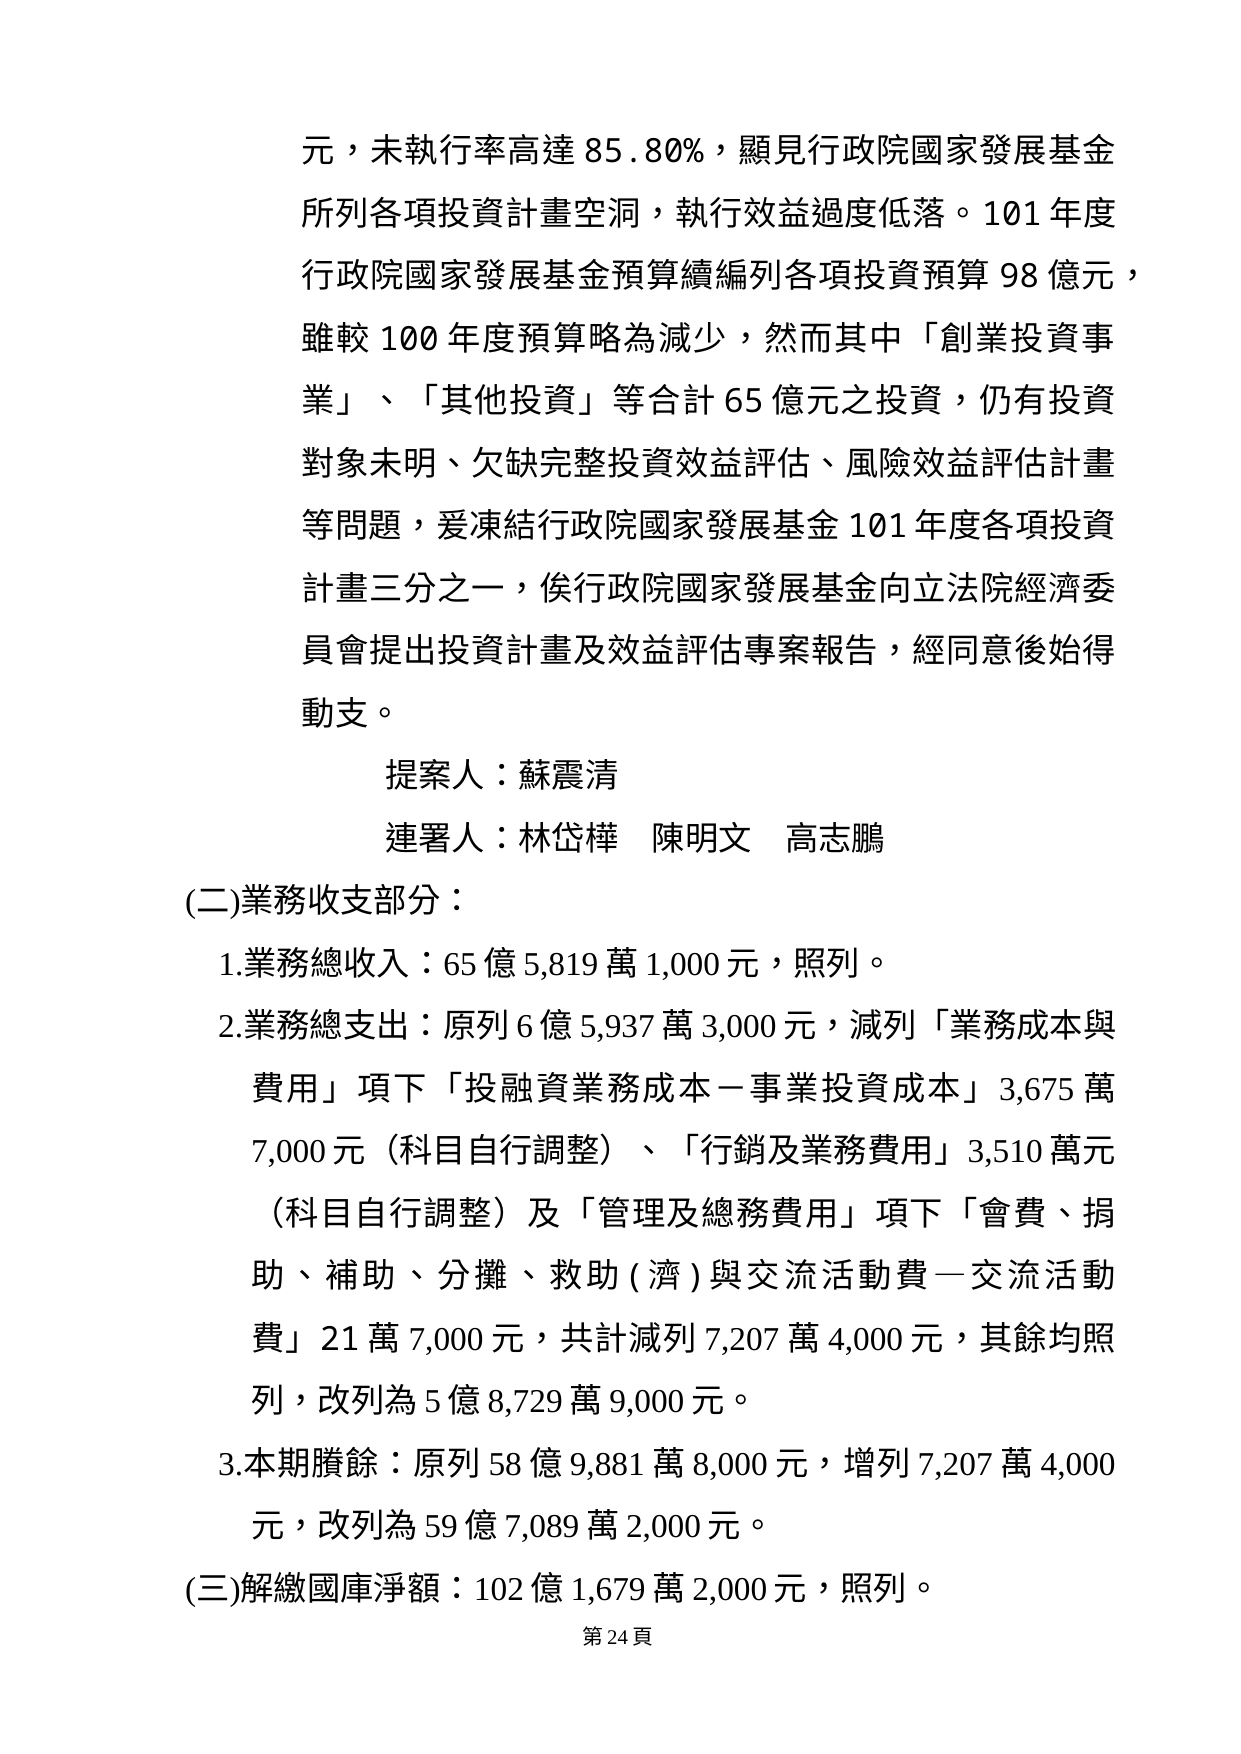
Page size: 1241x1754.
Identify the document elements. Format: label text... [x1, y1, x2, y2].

text 連署人：林岱樺 陳明文 高志鵬 [385, 794, 1033, 856]
text 提案人：蘇震清 [385, 731, 1033, 794]
text 1.業務總收入：65億5,819萬1,000元，照列。 [218, 919, 1116, 981]
text (三)解繳國庫淨額：102億1,679萬2,000元，照列。 [185, 1544, 1116, 1606]
text (1)依據行政院國家發展基金自編決算，100年度行政院國家發展基金各項投資預算數110億元，僅執行15億6,178萬9,920元，未執行數94億3,821萬0,080元，未執行率高達85.80%，顯見行政院國家發展基金所列各項投資計畫空洞，執行效益過度低落。101年度行政院國家發展基金預算續編列各項投資預算98億元，雖較100年度預算略為減少，然而其中「創業投資事業」、「其他投資」等合計65億元之投資，仍有投資對象未明、欠缺完整投資效益評估、風險效益評估計畫等問題，爰凍結行政院國家發展基金101年度各項投資計畫三分之一，俟行政院國家發展基金向立法院經濟委員會提出投資計畫及效益評估專案報告，經同意後始得動支。 [251, 106, 1116, 731]
text (二)業務收支部分： [185, 856, 1116, 919]
text 2.業務總支出：原列6億5,937萬3,000元，減列「業務成本與費用」項下「投融資業務成本－事業投資成本」3,675萬7,000元（科目自行調整）、「行銷及業務費用」3,510萬元（科目自行調整）及「管理及總務費用」項下「會費、捐助、補助、分攤、救助(濟)與交流活動費—交流活動費」21萬7,000元，共計減列7,207萬4,000元，其餘均照列，改列為5億8,729萬9,000元。 [218, 981, 1116, 1419]
text 3.本期賸餘：原列58億9,881萬8,000元，增列7,207萬4,000元，改列為59億7,089萬2,000元。 [218, 1419, 1116, 1544]
